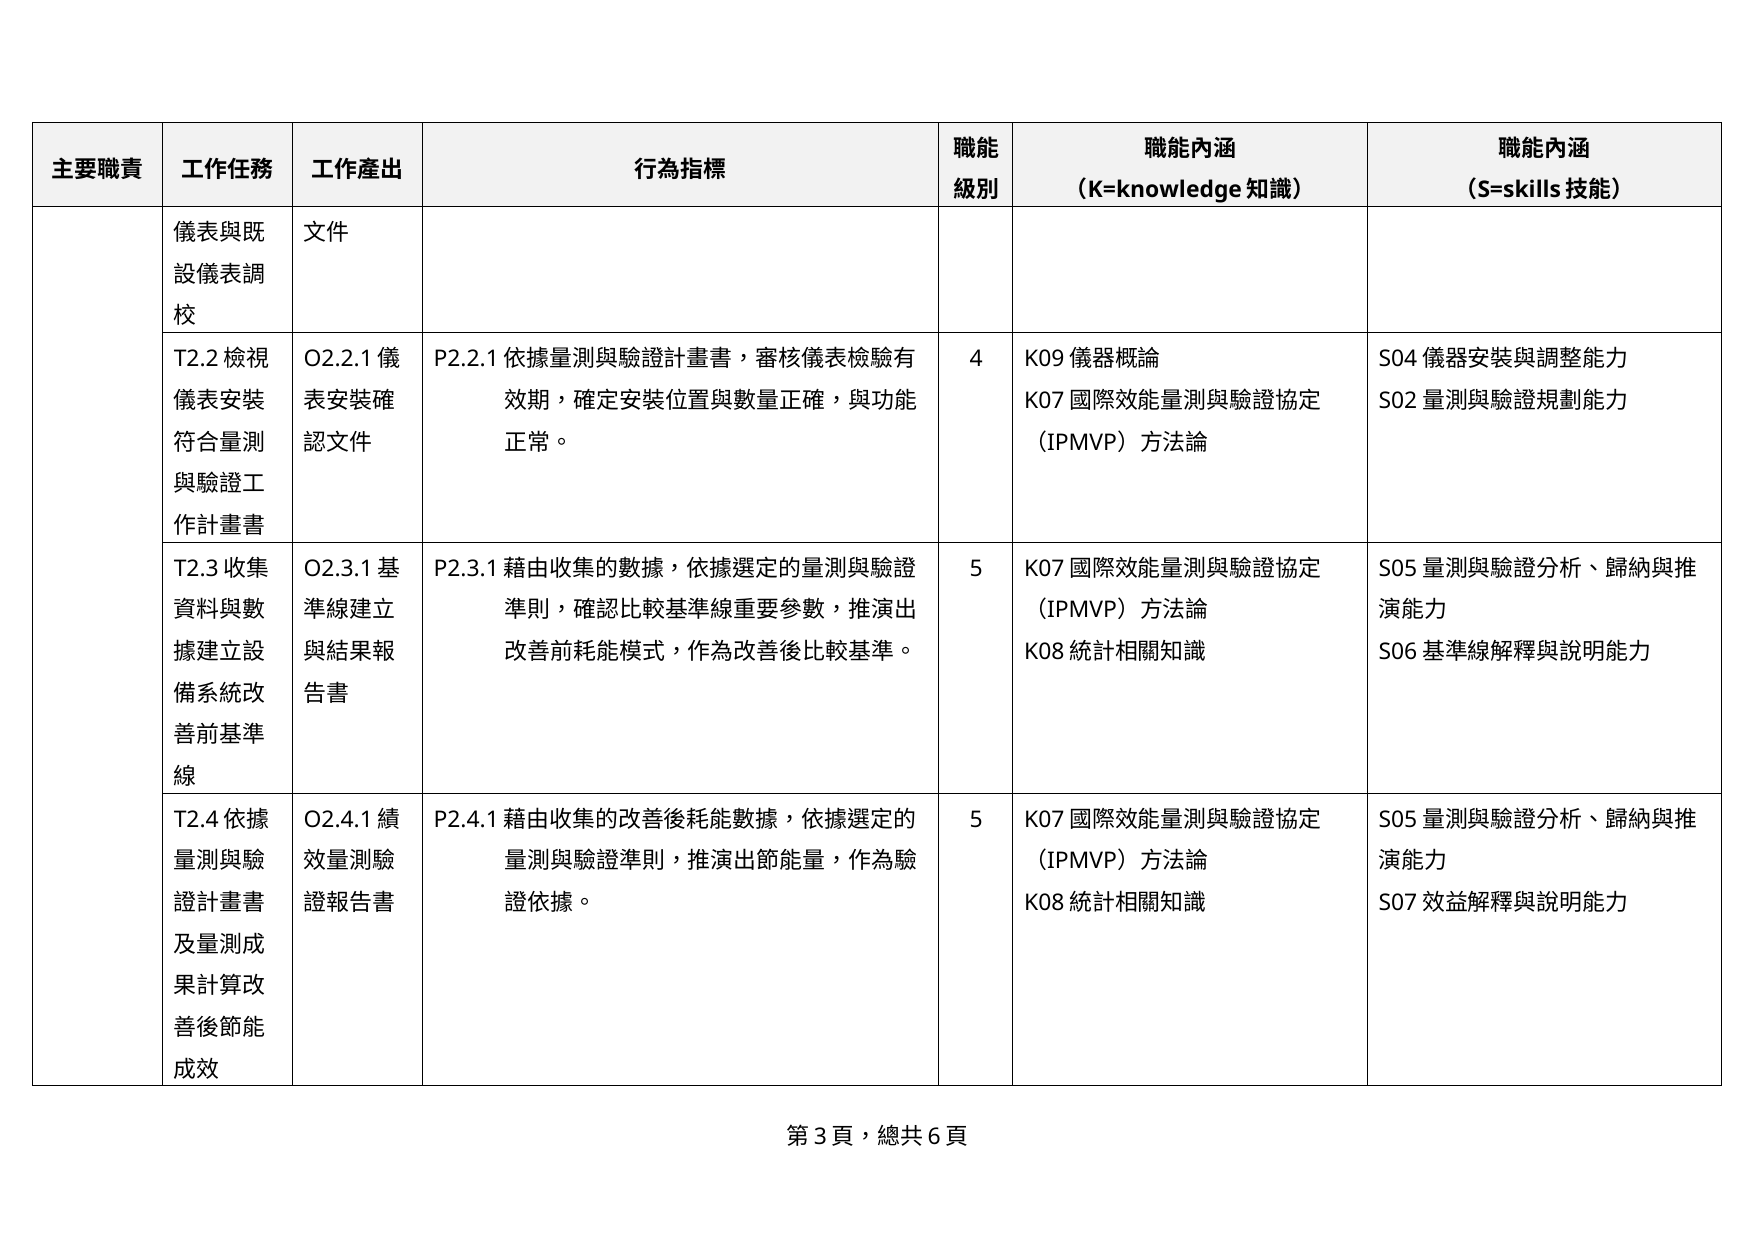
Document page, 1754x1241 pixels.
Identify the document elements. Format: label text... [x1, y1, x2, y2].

table_cell 儀表與既設儀表調校 [163, 207, 292, 332]
table_header 工作產出 [293, 123, 422, 206]
table_cell [939, 207, 1012, 332]
table_header 職能級別 [939, 123, 1012, 206]
table_cell O2.4.1績效量測驗證報告書 [293, 794, 422, 1085]
table_cell O2.3.1基準線建立與結果報告書 [293, 543, 422, 793]
table_cell P2.3.1藉由收集的數據，依據選定的量測與驗證準則，確認比較基準線重要參數，推演出改善前耗能模式，作為改善後比較基準。 [423, 543, 938, 793]
table_cell 5 [939, 543, 1012, 793]
table_cell K09儀器概論 K07國際效能量測與驗證協定（IPMVP）方法論 [1013, 333, 1367, 542]
table_header 主要職責 [33, 123, 162, 206]
table_header 職能內涵 （K=knowledge知識） [1013, 123, 1367, 206]
table_cell S05量測與驗證分析、歸納與推演能力 S06基準線解釋與說明能力 [1368, 543, 1721, 793]
table_cell P2.2.1依據量測與驗證計畫書，審核儀表檢驗有效期，確定安裝位置與數量正確，與功能正常。 [423, 333, 938, 542]
table_cell 文件 [293, 207, 422, 332]
table_cell P2.4.1藉由收集的改善後耗能數據，依據選定的量測與驗證準則，推演出節能量，作為驗證依據。 [423, 794, 938, 1085]
table_cell O2.2.1儀表安裝確認文件 [293, 333, 422, 542]
table_cell K07國際效能量測與驗證協定（IPMVP）方法論 K08統計相關知識 [1013, 543, 1367, 793]
table_header 工作任務 [163, 123, 292, 206]
table_cell S04儀器安裝與調整能力 S02量測與驗證規劃能力 [1368, 333, 1721, 542]
table_cell [1368, 207, 1721, 332]
table_cell [33, 207, 162, 1085]
table_cell T2.2檢視儀表安裝符合量測與驗證工作計畫書 [163, 333, 292, 542]
table_cell T2.4依據量測與驗證計畫書及量測成果計算改善後節能成效 [163, 794, 292, 1085]
table_cell S05量測與驗證分析、歸納與推演能力 S07效益解釋與說明能力 [1368, 794, 1721, 1085]
table_cell 5 [939, 794, 1012, 1085]
table_cell [423, 207, 938, 332]
table_header 職能內涵 （S=skills技能） [1368, 123, 1721, 206]
table_cell 4 [939, 333, 1012, 542]
table_cell T2.3收集資料與數據建立設備系統改善前基準線 [163, 543, 292, 793]
table_header 行為指標 [423, 123, 938, 206]
table_cell [1013, 207, 1367, 332]
table_cell K07國際效能量測與驗證協定（IPMVP）方法論 K08統計相關知識 [1013, 794, 1367, 1085]
